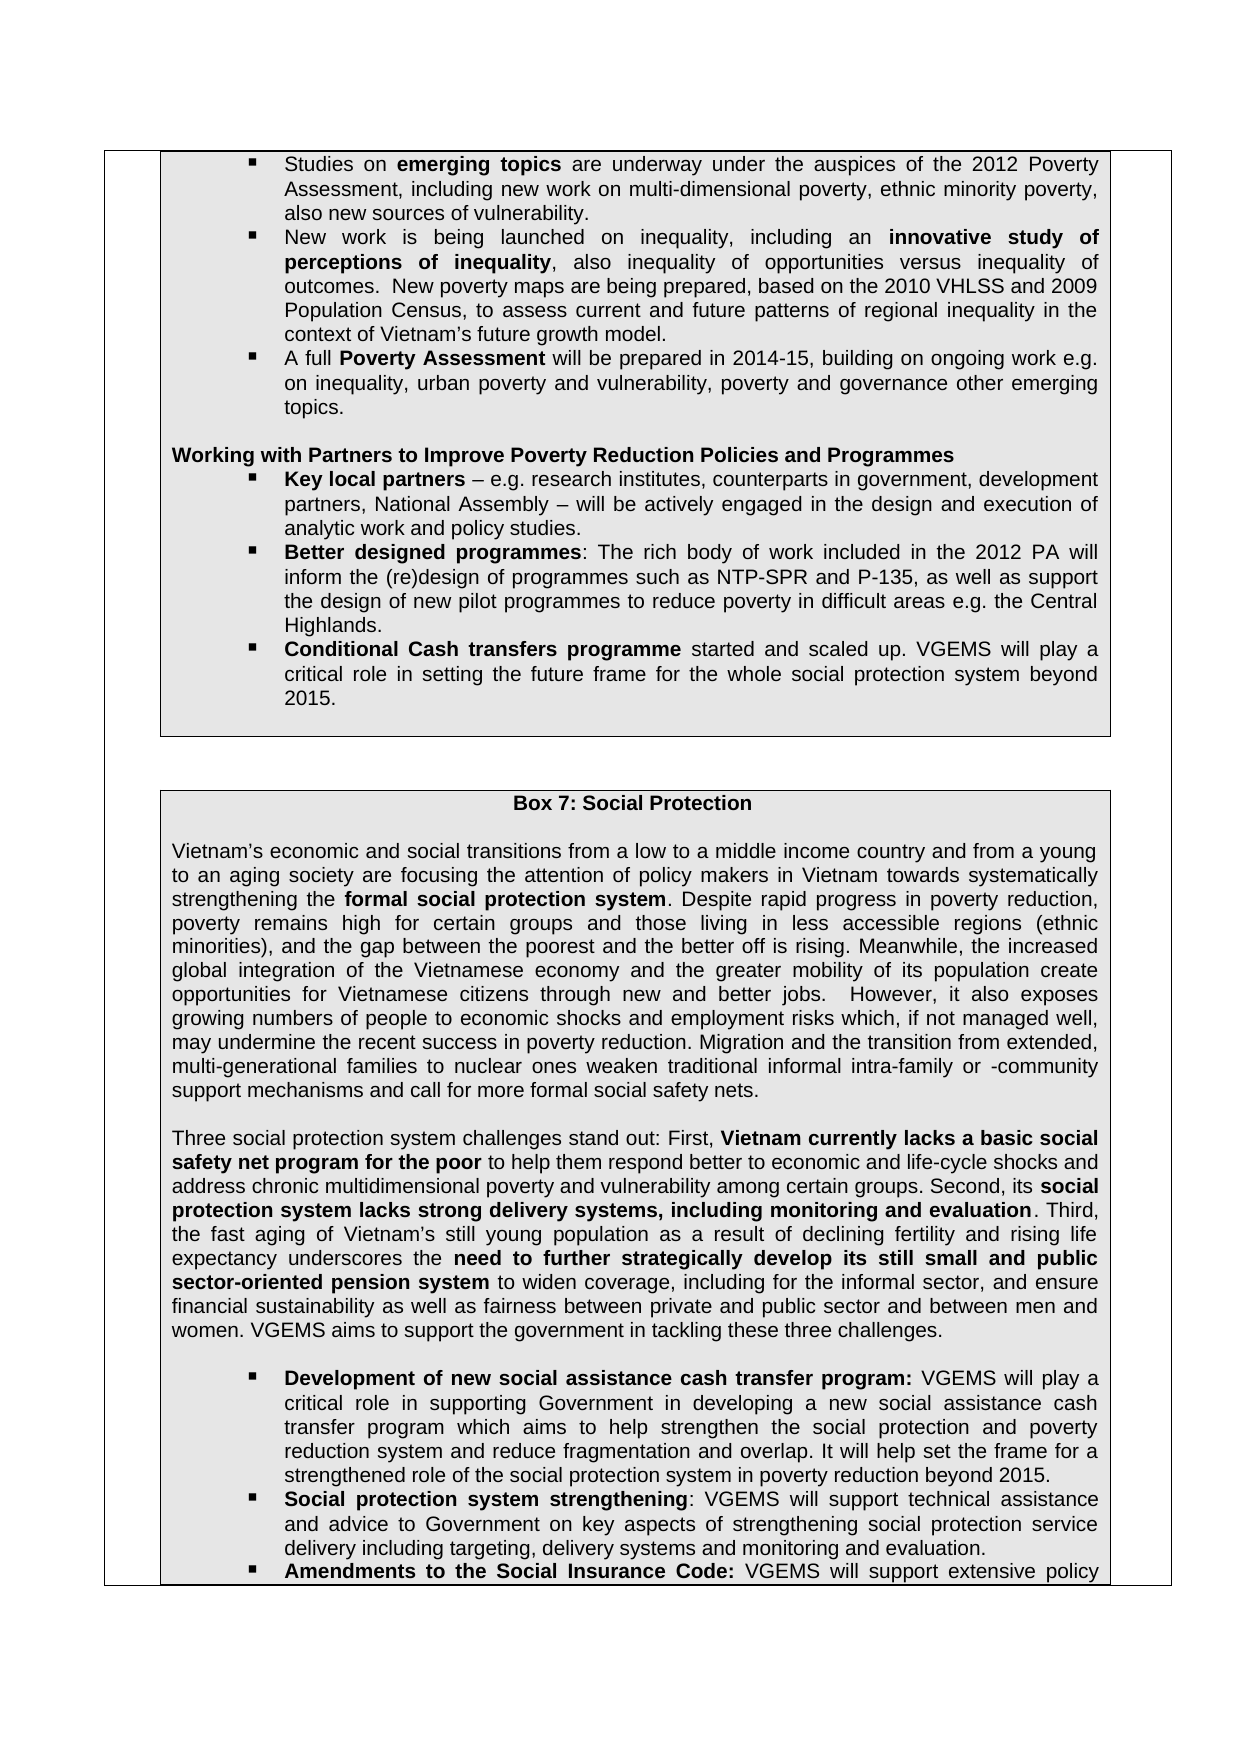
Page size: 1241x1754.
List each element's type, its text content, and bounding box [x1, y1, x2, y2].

table_header Box 6: Addressing New and Old Poverty Challenges in Vietnam Vietnam achieved rapid progress at reducing poverty over the past twenty years: the poverty headcount fell from 58% in the early 1990s to around 14% by 2008. But in 2008, one-fifth of rural households still lived below Vietnam’s (basic-needs) poverty line, an increasing share were ethnic minorities, and the gap between the better off and poorest was continuing to rise. In terms of new challenges, vulnerability is increasing and new forms of poverty arise as a result of rapid economic transformation and global integration. New thinking, new information, and new policies are needed to address emerging issues linked to rising inequality, also urban poverty and vulnerability. VGEMS will support Vietnam to work in three areas: Data and Information Systems: Support the development of the General Statistics Office’s (GSO) core data systems, with particular focus on the 2012 and 2014 2016 VHLSS, also ongoing surveys to measure the cost of living in different regions (2012, 2014 SCOLI). Support more innovative data collection outside core government systems, e.g. collecting high frequency data to monitor the quality of key social services, also impacts of social policies. Quantitative data collection systems will be complemented by qualitative field exercises that collection information e.g on the long-run drivers of poverty reduction, perceptions of inequality, specific challenges and opportunities for improving the well-being of ethnic minority households. Evidence and Analytics to Inform Policy Debates Studies on emerging topics are underway under the auspices of the 2012 Poverty Assessment, including new work on multi-dimensional poverty, ethnic minority poverty, also new sources of vulnerability. New work is being launched on inequality, including an innovative study of perceptions of inequality, also inequality of opportunities versus inequality of outcomes. New poverty maps are being prepared, based on the 2010 VHLSS and 2009 Population Census, to assess current and future patterns of regional inequality in the context of Vietnam’s future growth model. A full Poverty Assessment will be prepared in 2014-15, building on ongoing work e.g. on inequality, urban poverty and vulnerability, poverty and governance other emerging topics. Working with Partners to Improve Poverty Reduction Policies and Programmes Key local partners – e.g. research institutes, counterparts in government, development partners, National Assembly – will be actively engaged in the design and execution of analytic work and policy studies. Better designed programmes: The rich body of work included in the 2012 PA will inform the (re)design of programmes such as NTP-SPR and P-135, as well as support the design of new pilot programmes to reduce poverty in difficult areas e.g. the Central Highlands. Conditional Cash transfers programme started and scaled up. VGEMS will play a critical role in setting the future frame for the whole social protection system beyond 2015. [161, 152, 1110, 736]
table_cell A. Feasible Options DFID will graduate from Vietnam in 2016. In this context it is important to consider how best to secure a long-lasting impact of current and future DFID support to the areas outlined in the strategic case. DFID has a long-standing and successful partnership with the World Bank in the fields of poverty and governance. In the process, DFID Vietnam has been able to encourage the World Bank to focus more on equity and impact on GoV’s policies in key areas of engagement. In addition, this partnership has also enabled development of core competencies of both donors and government which could be potentially exploited for effective programme delivery. Ensuring sustainability to the proposed work is critical. DFID Vietnam also engaged closely with the World Bank while its Country Partnership Strategy 2012-2016 was developed, encouraging the World Bank to work more actively on macro-economic issues and adopt governance as a cross-cutting topic. The World Bank has responded positively and the Strategy paper has prioritised these areas, in addition to equity/inclusion, among a much narrower list of focused topics. Given this context, we envisage three options. The first is to go through multiple channels - a similar World Bank executed trust fund working on poverty/social protection & governance areas and a private sector - managed facility to work on macroeconomic policy issues. At the time of design the private sector facility was thoroughly considered. The second option is to provide assistance through a single channel namely a World Bank executed trust fund across all three thematic areas. The third option is to the counterfactual, ‘do nothing’ option. This does not mean that no work is undertaken in these areas however, just that DFID’s contribution is not included. The contents of the programmes would be broadly the same (with details outlined in the strategic case) under options 1 and 2: what changes is the delivery mechanism. The feasible options are set out for consideration: Option 1: Multi-channel assistance through a World Bank Executed Trust Fund and a Private Sector Policy Facility for Macroeconomic engagement. Option 2: Single channel assistance through a World Bank Executed Trust Fund Option 3: Do Nothing Option 1: Multi-channel assistance This option will explore multiple channels (two) for realising the outcomes. The first channel will be a World Bank executed trust fund to take forward the areas of engagement under the existing WB executed trust fund (GAPAP). Given the strong track record of GAPAP in delivering on governance and poverty, we do not see a case for changing the management partner from the WB. The new phase of support through the WB executed trust fund will involve: Supporting governance reforms for greater transparency and accountability – this will involve (i) Generating evidence on transparency across sectors & need for legislation on improved transparency including access to information; (ii) Strengthening advocacy and engaging policy makers for transparency in key sectors and better access to information, and (iii) Pilot testing a social accountability experiment in select provinces and disseminating lessons. Enhance GoV capacity to measure & monitor poverty and to strengthen the social protection system– this will involve (i) Assisting GoV to improve data generation and analysis, research and analytical capacity including VHLSS 2012 and 2014, spacial cost of living surveys, poverty mapping, operationalising the National Gender Indicators System etc. (ii) Helping GoV to design & pilot a social assistance cash transfer programme for the poor and marginalized groups; and (iii) Influencing changes to Social Insurance Law and (iv) better monitoring of social programmes. We do not consider outsourcing the first two components given the strong track-record of working with the WB on these issues. Simultaneously, a second channel of assistance will explore working through a facility outside the World Bank on macroeconomic policies, which will be likely contracted out to the private sector to maximise flexibility and responsiveness. This will involve: Support GoV to design and adopt key macroeconomic reforms by (i) Helping build information base & undertake analysis on macroeconomic policy & fiscal management; (ii) Develop and share evidence products and policy notes on key macroeconomic themes and (iii) Establish the Vietnam Knowledge Platform (VKP) to disseminate information, engage with and bring together key stakeholders to build pressure and consensus for economic reforms. A private facility has the benefits of bringing in fresh perspectives, being flexible to provide international expertise and is not tied to a particular institution or established institutional arrangements. We ruled out the options of a Government agency or a local think tank or an academic institution managing the macro-economic component. This component involves working with different agencies such as the Office of the Government, Ministry of Finance, Ministry of Planning and Investment, State Bank of Vietnam, and several non-government agencies. Inter-ministerial coordination is challenging in Vietnam. We consider it more efficient to focus Government’s efforts on improving policy making coordination rather than on administrative management of a programme involving multiple partners like this one. It would also be more difficult for the Government to bring in the international perspectives needed in Vietnam. Given the broad agenda ranging from monetary and fiscal policies to public financial reviews and media/public engagement, a local think tank would not have the capacity to run such a complex programme. Period of Support: July 2012 to March 2016 Amount of Funding proposed: £ 6.7 million (for two separate channels) This is more expensive due to the higher overhead costs to set up and run a private facility. Option 2: Single channel assistance This option will involve a single channel for realising the outcomes. This option will work only through a World Bank executed trust fund. It will take forward the existing trust fund priorities relating to governance and poverty & social protection. It will also aim to address emerging macroeconomic policy challenges through the trust fund given the World Bank’s plan to strengthen its engagement in this area, its convening power and the high level of Government trust in its technical capacity. It will also be more efficient for DFID to work with a single partner and manage one programme covering all three areas. It will also benefit by maximising the synergies across the components. For DFID it will enable us to engage in the new Economic Management and Competitiveness Credit (EMCC) which is expected to deliver over $1 billion of credit over the next 5 years, thereby allowing us to leverage and maximise the use of our own resources and exert influence over the broader agenda. Box 3 below outlines how EMCC engagement will work: The key components of option 2 will therefore be: Supporting governance reforms for greater transparency and accountability – this will involve (i) Generating evidence on transparency across sectors & need for legislation on improved transparency including access to information; (ii) Strengthening advocacy and engaging policy makers on transparency in key sectors and better access to information; and (iii) Pilot testing a social accountability experiment in select provinces and disseminating lessons. Support GoV to design and adopt key macroeconomic reforms by (i) Helping build information base & undertake analysis on macroeconomic policy & fiscal management (VDR, PFRs, Sectoral reports); (ii) Develop and share evidence products and policy notes on key macroeconomic themes; (iii) Establish the Vietnam Knowledge Platform (VKP) to disseminate information, engage with and bring together key stakeholders to create pressure for economic reforms; and (iv) Contribute ring-fenced technical support to the Economic Management and Competitive Credit, the WB’s general budget support operation on economic reforms. Enhance GoV capacity to measure & monitor poverty and to target social transfers – this will involve (i) Assisting GoV to improve data collection and analysis, research and analytical capacity including VHLSS 2012 and 2014, spacial cost of living surveys, poverty mapping, operationalising the National Gender Indicators System, developing and analysing the national poverty database for better targeting of social programmes (ii) Helping GoV to design & pilot a social assistance cash transfer programme for the poor and marginalized groups (iii) Influencing changes to Social Insurance Law and (iv) better monitoring and targeting of social programmes. Period of Support: July 2012 to March 2016 Amount of Funding proposed: £ 6.0 million Option 3: (Do Nothing counterfactual) If DFID does not invest in this instrument, it will lose the opportunity to influence GoV in these critical areas. While this may not result in policy statis, it could severely delay credible policy-making in key areas. Without DFID’s contribution through the trust fund, the World Bank will find it increasingly difficult to extend technical assistance and policy support to GoV. It will be extremely difficult for the World Bank to find similar funding from other sources to support the proposed interventions. In the absence of this programme, it will be difficult for DFID to leave a strong legacy product upon graduation from Vietnam. The World Bank would still engage in the areas of governance, governance and poverty/social inclusion. However the level of depth in their engagement will be much less. Importantly, they would not have staff dedicated to Vietnam in critical areas of poverty and governance. For example experience has shown that in the area of economic management, with their own limited resources for technical support, it could only be experts participating in workshops/seminars and meeting Government experts on an ad hoc basis. They would not be able to undertake studies into a large number of areas required to address the fundamental macro-economic problems in Vietnam. Nor would they be able to sustain their support to a Knowledge Platform over several years so that it takes root. Other multi-lateral agencies do not have comparative advantage or large technical resources to deal with these issues on a continuous basis. Similarly on governance or poverty/social inclusion, the types of work foreseen with the World Bank will not be addressed through other channels. Without DFID further support on core data collection, e.g the VHLSS and poverty analysis, and transparency, there would be a major gap in support in these critical areas. What VGEMS will do VGEMS is designed to be a responsive, flexible programme. During the course of the programme it is expected that it will engage on a range of areas. There will be both substantial investments in core areas which are discussed below and are described under option 2 above in broad terms. There will also be a series of other activities which will contribute to the output. For example, in the governance dimension VGEMS will provide follow-up to the Anti-Corruption Diagnostic Survey undertaken in 2012. Some examples of the interventions have been detailed in the strategic case policy intervention table 1. Boxes 4-7 below provide the details of some of the largest initiatives that are planned under VGEMS in the key areas of governance (transparency), economic management, poverty and social protection. B. Assessing the strength of the evidence base for each feasible option In the table below the quality of evidence for each option is rated as either Strong, Medium or Limited What is the likely impact (positive and negative) on climate change and environment for each feasible option? The contents of the first two options are very similar. They involve non-infrastructure interventions, and thus pose minimum direct impacts on the environment. DFID Vietnam at present also supports Vietnam in climate change capacity building, adaptation and low carbon analytical works through a Trust Fund (VNCLIP) administered by the World Bank in Vietnam. Therefore, there would be opportunities to synergise efforts at macro policy level. Categorise as A, high potential risk / opportunity; B, medium / manageable potential risk / opportunity; C, low / no risk / opportunity; or D, core contribution to a multilateral organisation. Political Appraisal This section seeks to identify whether the programme will work in the unique Vietnamese context and draws as far as possible on evidence. It looks at four aspects which are fundamental to the success of VGEMS: (i) political commitment; (ii) leadership and engagement, (iii) challenges of policy influencing and (iv) space for engagement and debate. There is some evidence of government commitment, particularly at the national level on the core reform agenda, and this is articulated in the Socio-Economic Development Strategy 2011-2020 and the Socio-Economic Development Plan 2011-2015 for reforms to be pushed forward in the three key areas. The SEDP in particular focuses on the broad range of policies needed to achieve high quality and sustainable economic growth. These include the need to restructure the economy to increase the share of high value-adding economic activities, improve the living standards of ethnic minority populations, strengthen environmental protection, and mitigate and prevent the adverse impacts of climate change. The SEDP also identifies the need to strengthen effectiveness and efficiency of state management through administrative reform including strengthening transparency and accountability mechanisms and fighting corruption. The Government adopted in late 2011 three top priorities for economic restructuring: public investment, State Owned Enterprise (SOE) reform and banking sector. On paper, commitment is strong. However, there are significant incentives which run counter to the actual enforcement of the commitment which remain important barriers to fast-paced reform. We expect commitment to vary across the agendas: what VGEMS will need to do is carefully analyse and nurture commitment in sensitive areas. Leadership and engagement: Evidence of positive engagement can also be seen across different sectors and Ministries, including the Office of Government, Ministry of Finance, General Statistics Office (GSO), and MOLISA, entities which will be critical for the programme. There have been specific requests from Government for policy input especially on the economic agenda. At the province and commune levels, there is increasing evidence of state actors willing to support greater citizens’ access to information, participation and engagement in service delivery. However, to make it systemic and sustainable, there is need to engage key national constituents vis-à-vis provincial agencies. Yet there is more limited evidence of strong leadership which is willing to push the boundaries, support innovation and challenge the status quo. This may have a limiting effect on the scope and success of parts of the programme. It is expected, however, that other parts of the programme will gain traction and we can move forward with these on a responsive basis. Challenges of policy influencing: Whilst it is relatively easy to assess the challenges and identify solutions thereof it is more difficult to build the incentives and consensus for reforms in these critical areas. The case for intervening is to support evidence-based policy-making by providing data and analysis, transforming them into evidence and engaging, influencing and stimulating debate among key constituents, both state and non-state. The black box of how such processes work in Vietnam is difficult to open up. In 2004, ODI undertook a study which looked at the policy-making processes around the PRSP. In 2008 Martin Rama, the former Lead Economist at the WB in Vietnam, wrote an influential article explaining the processes which drove Doi Moi, recognising informal and quasi formal channels. But as Vietnam has developed, the picture has become more complex and opaque. Who takes decisions, based on what information and produced by whom is not always evident. The assumption that policy is ever evidence-based, even in Western countries, has been challenged. The impact of formal policy dialogue forums with Government – especially for donors – is difficult to assess. However, the WB is far better placed to tackle these issues in the macroeconomic sphere than a private contractor given track record, trust and ability to manoeuvre. Space for engagement and debate: VGEMS attempts to encourage other actors to be more engaged in the production, utilisation, dissemination and engagement on policy reform issues across the three areas. This is a sensitive issue in Vietnam where civil society is closely controlled and the media has certain lines it cannot cross in terms of reporting. Citizens also struggle to have access to and influence over the elected officials given the political structure of Vietnam and the formalised routes for accountability. For VGEMS to be successful it has to tread a fine line between encouraging and supporting a challenging debate which questions authority and operates outside the hierarchical structures. However there have been good examples of the permitted space for debate occurring and VGEMS needs to capitalise on this. Critically, externals must be seen (and must be) neutral, use evidence and international experience and avoid the really sensitive areas at least in the open debates. In conclusion, there are distinct political challenges to working in Vietnam in the way VGEMS seeks to. However, there are champions in Government and outside and there is the political willingness and imperative to address some of the key issues. How successful VGEMS is at opening up the policy debates and influencing the agendas rests on the models that have been adopted and which vary across sector (see boxes 1-5 above). We expect some elements to work straight away and are responding directly to Government demand; we expect others to take longer and will require sensitive and careful political stewardship and astute handling. This therefore manages to spread the risk across the programme (see section below). [105, 151, 1171, 1585]
table_header Box 7: Social Protection Vietnam’s economic and social transitions from a low to a middle income country and from a young to an aging society are focusing the attention of policy makers in Vietnam towards systematically strengthening the formal social protection system. Despite rapid progress in poverty reduction, poverty remains high for certain groups and those living in less accessible regions (ethnic minorities), and the gap between the poorest and the better off is rising. Meanwhile, the increased global integration of the Vietnamese economy and the greater mobility of its population create opportunities for Vietnamese citizens through new and better jobs. However, it also exposes growing numbers of people to economic shocks and employment risks which, if not managed well, may undermine the recent success in poverty reduction. Migration and the transition from extended, multi-generational families to nuclear ones weaken traditional informal intra-family or -community support mechanisms and call for more formal social safety nets. Three social protection system challenges stand out: First, Vietnam currently lacks a basic social safety net program for the poor to help them respond better to economic and life-cycle shocks and address chronic multidimensional poverty and vulnerability among certain groups. Second, its social protection system lacks strong delivery systems, including monitoring and evaluation. Third, the fast aging of Vietnam’s still young population as a result of declining fertility and rising life expectancy underscores the need to further strategically develop its still small and public sector-oriented pension system to widen coverage, including for the informal sector, and ensure financial sustainability as well as fairness between private and public sector and between men and women. VGEMS aims to support the government in tackling these three challenges. Development of new social assistance cash transfer program: VGEMS will play a critical role in supporting Government in developing a new social assistance cash transfer program which aims to help strengthen the social protection and poverty reduction system and reduce fragmentation and overlap. It will help set the frame for a strengthened role of the social protection system in poverty reduction beyond 2015. Social protection system strengthening: VGEMS will support technical assistance and advice to Government on key aspects of strengthening social protection service delivery including targeting, delivery systems and monitoring and evaluation. Amendments to the Social Insurance Code: VGEMS will support extensive policy [161, 791, 1110, 1584]
